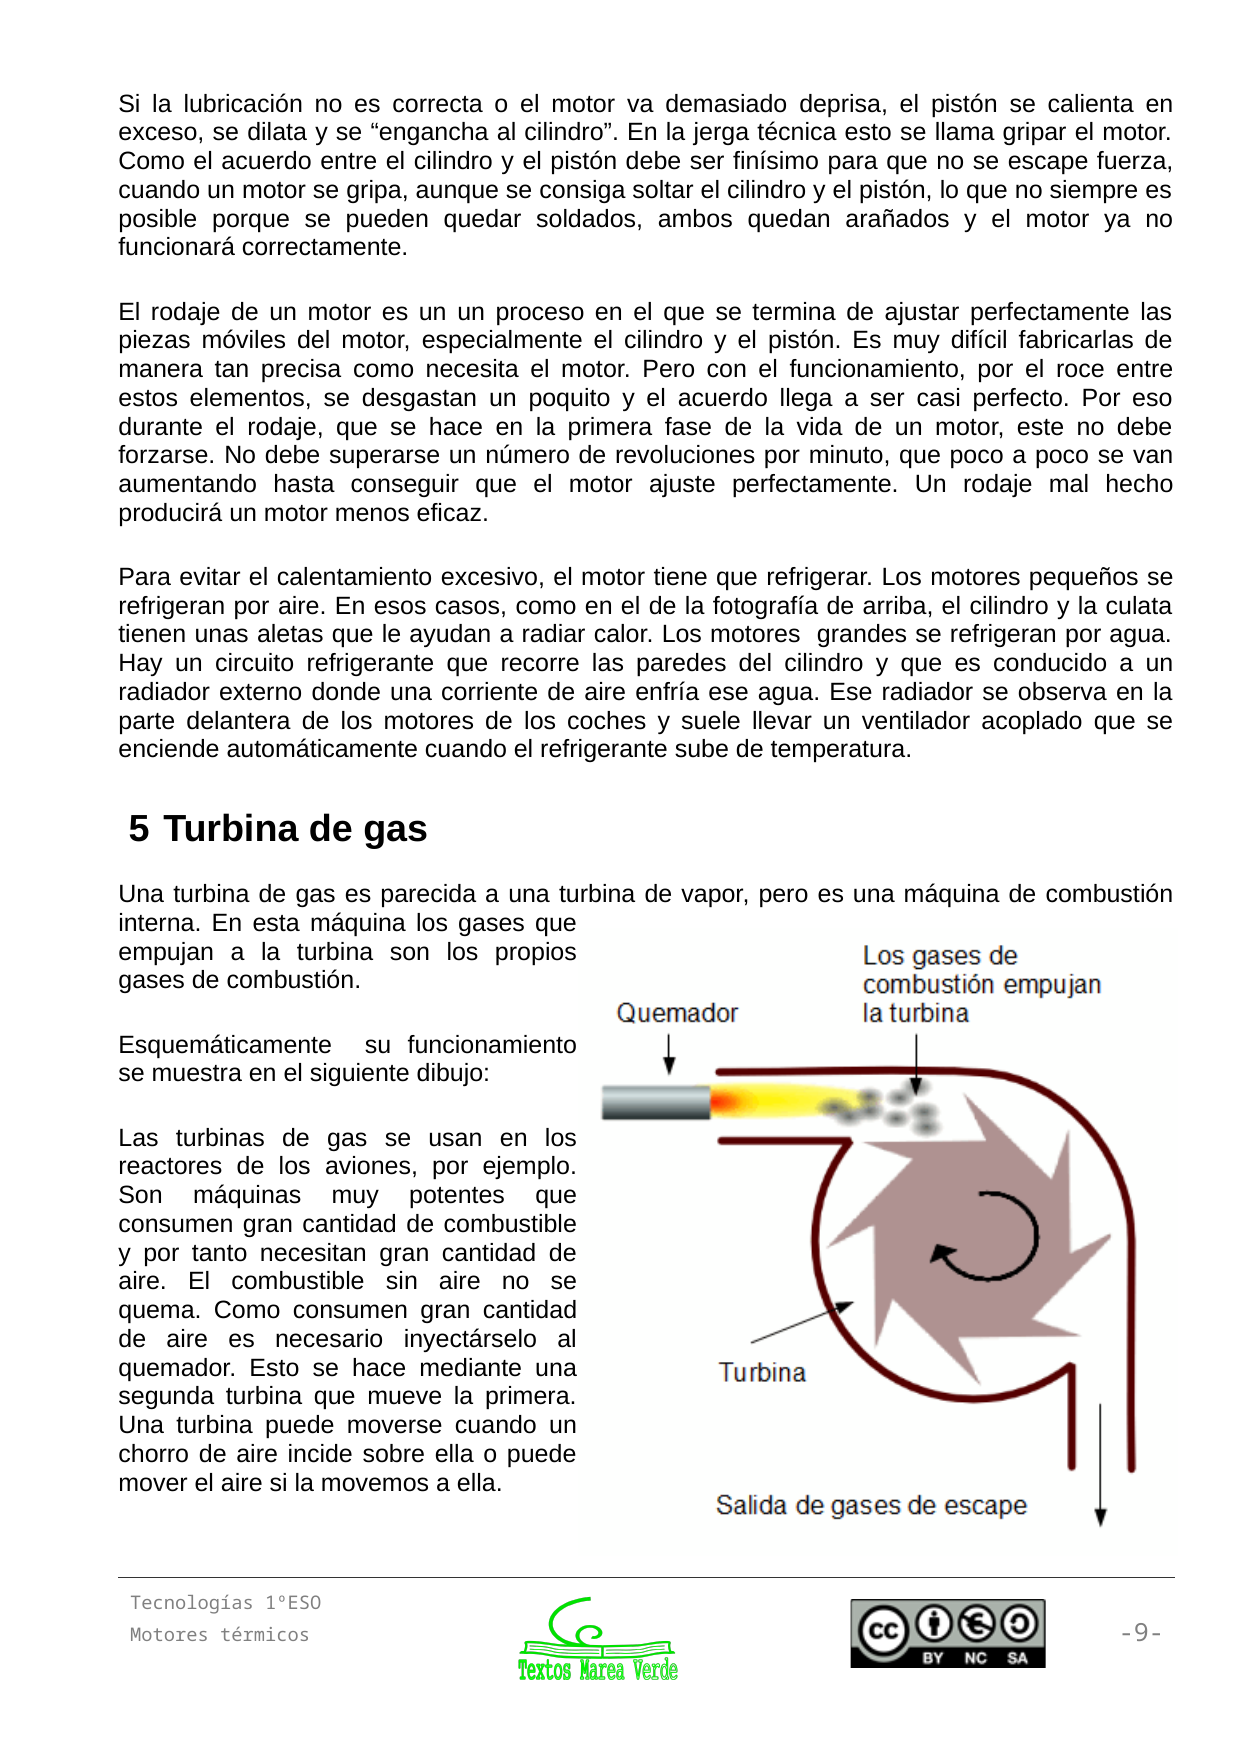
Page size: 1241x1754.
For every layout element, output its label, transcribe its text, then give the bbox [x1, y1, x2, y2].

text Las turbinas de gas se usan en los reactores de los aviones, por ejemplo. Son máquinas muy potentes que consumen gran cantidad de combustible y por tanto necesitan gran cantidad de aire. El combustible sin aire no se quema. Como consumen gran cantidad de aire es necesario inyectárselo al quemador. Esto se hace mediante una segunda turbina que mueve la primera. Una turbina puede moverse cuando un chorro de aire incide sobre ella o puede mover el aire si la movemos a ella. [118, 1123, 577, 1496]
text Una turbina de gas es parecida a una turbina de vapor, pero es una máquina de combustión interna. En esta máquina los gases que empujan a la turbina son los propios gases de combustión. [118, 879, 1175, 994]
subtitle Turbina de gas [118, 806, 1175, 849]
picture [850, 1599, 1046, 1668]
text Para evitar el calentamiento excesivo, el motor tiene que refrigerar. Los motores pequeños se refrigeran por aire. En esos casos, como en el de la fotografía de arriba, el cilindro y la culata tienen unas aletas que le ayudan a radiar calor. Los motores grandes se refrigeran por agua. Hay un circuito refrigerante que recorre las paredes del cilindro y que es conducido a un radiador externo donde una corriente de aire enfría ese agua. Ese radiador se observa en la parte delantera de los motores de los coches y suele llevar un ventilador acoplado que se enciende automáticamente cuando el refrigerante sube de temperatura. [118, 562, 1175, 763]
text Esquemáticamente su funcionamiento se muestra en el siguiente dibujo: [118, 1030, 577, 1087]
picture [510, 1586, 687, 1704]
picture [577, 928, 1178, 1556]
text El rodaje de un motor es un un proceso en el que se termina de ajustar perfectamente las piezas móviles del motor, especialmente el cilindro y el pistón. Es muy difícil fabricarlas de manera tan precisa como necesita el motor. Pero con el funcionamiento, por el roce entre estos elementos, se desgastan un poquito y el acuerdo llega a ser casi perfecto. Por eso durante el rodaje, que se hace en la primera fase de la vida de un motor, este no debe forzarse. No debe superarse un número de revoluciones por minuto, que poco a poco se van aumentando hasta conseguir que el motor ajuste perfectamente. Un rodaje mal hecho producirá un motor menos eficaz. [118, 296, 1175, 526]
text Si la lubricación no es correcta o el motor va demasiado deprisa, el pistón se calienta en exceso, se dilata y se “engancha al cilindro”. En la jerga técnica esto se llama gripar el motor. Como el acuerdo entre el cilindro y el pistón debe ser finísimo para que no se escape fuerza, cuando un motor se gripa, aunque se consiga soltar el cilindro y el pistón, lo que no siempre es posible porque se pueden quedar soldados, ambos quedan arañados y el motor ya no funcionará correctamente. [118, 88, 1175, 261]
